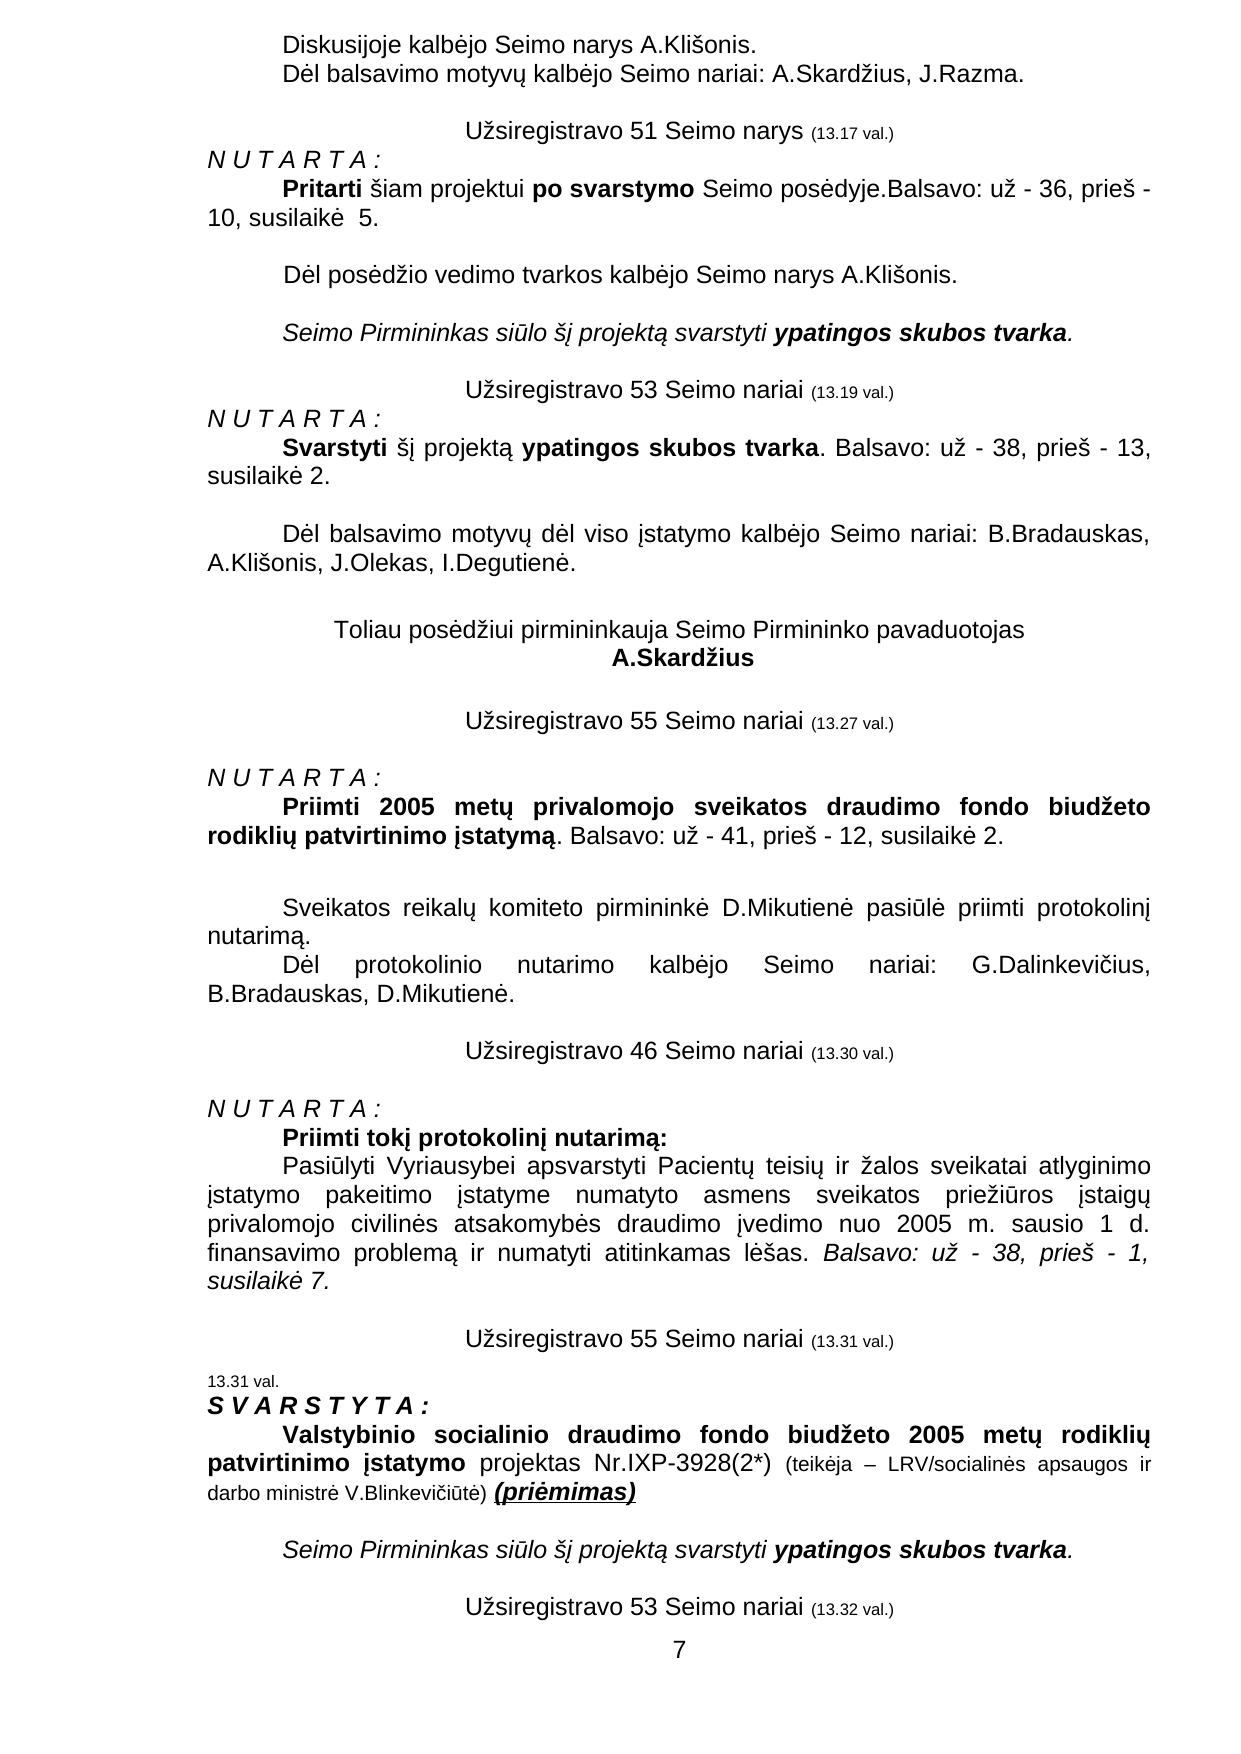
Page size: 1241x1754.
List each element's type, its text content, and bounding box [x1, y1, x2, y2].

text 13.31 val. [207, 1372, 1152, 1391]
text Valstybinio socialinio draudimo fondo biudžeto 2005 metų rodiklių patvirtinimo įstatymo projektas Nr.IXP-3928(2*) (teikėja – LRV/socialinės apsaugos ir darbo ministrė V.Blinkevičiūtė) (priėmimas) [207, 1420, 1152, 1506]
text Užsiregistravo 55 Seimo nariai (13.31 val.) [207, 1324, 1152, 1353]
text Dėl balsavimo motyvų dėl viso įstatymo kalbėjo Seimo nariai: B.Bradauskas, A.Klišonis, J.Olekas, I.Degutienė. [207, 519, 1152, 576]
text Užsiregistravo 46 Seimo nariai (13.30 val.) [207, 1036, 1152, 1065]
text Užsiregistravo 51 Seimo narys (13.17 val.) [207, 116, 1152, 145]
text Užsiregistravo 53 Seimo nariai (13.32 val.) [207, 1592, 1152, 1621]
text N U T A R T A : [207, 1094, 1152, 1123]
text Diskusijoje kalbėjo Seimo narys A.Klišonis. [207, 30, 1152, 59]
text S V A R S T Y T A : [207, 1391, 1152, 1420]
text Seimo Pirmininkas siūlo šį projektą svarstyti ypatingos skubos tvarka. [207, 1535, 1152, 1563]
text Pasiūlyti Vyriausybei apsvarstyti Pacientų teisių ir žalos sveikatai atlyginimo įstatymo pakeitimo įstatyme numatyto asmens sveikatos priežiūros įstaigų privalomojo civilinės atsakomybės draudimo įvedimo nuo 2005 m. sausio 1 d. finansavimo problemą ir numatyti atitinkamas lėšas. Balsavo: už - 38, prieš - 1, susilaikė 7. [207, 1151, 1152, 1295]
text Sveikatos reikalų komiteto pirmininkė D.Mikutienė pasiūlė priimti protokolinį nutarimą. [207, 893, 1152, 950]
text Priimti 2005 metų privalomojo sveikatos draudimo fondo biudžeto rodiklių patvirtinimo įstatymą. Balsavo: už - 41, prieš - 12, susilaikė 2. [207, 792, 1152, 849]
text A.Skardžius [207, 643, 1152, 672]
text Seimo Pirmininkas siūlo šį projektą svarstyti ypatingos skubos tvarka. [207, 317, 1152, 346]
text Dėl balsavimo motyvų kalbėjo Seimo nariai: A.Skardžius, J.Razma. [207, 59, 1152, 87]
text Užsiregistravo 53 Seimo nariai (13.19 val.) [207, 375, 1152, 404]
text Pritarti šiam projektui po svarstymo Seimo posėdyje.Balsavo: už - 36, prieš - 10, susilaikė 5. [207, 174, 1152, 231]
text N U T A R T A : [207, 145, 1152, 174]
text N U T A R T A : [207, 763, 1152, 792]
text Svarstyti šį projektą ypatingos skubos tvarka. Balsavo: už - 38, prieš - 13, susilaikė 2. [207, 432, 1152, 490]
text N U T A R T A : [207, 404, 1152, 432]
text Užsiregistravo 55 Seimo nariai (13.27 val.) [207, 706, 1152, 734]
text Dėl protokolinio nutarimo kalbėjo Seimo nariai: G.Dalinkevičius, B.Bradauskas, D.Mikutienė. [207, 950, 1152, 1008]
text Toliau posėdžiui pirmininkauja Seimo Pirmininko pavaduotojas [207, 615, 1152, 643]
text Priimti tokį protokolinį nutarimą: [207, 1123, 1152, 1151]
text Dėl posėdžio vedimo tvarkos kalbėjo Seimo narys A.Klišonis. [207, 260, 1152, 289]
